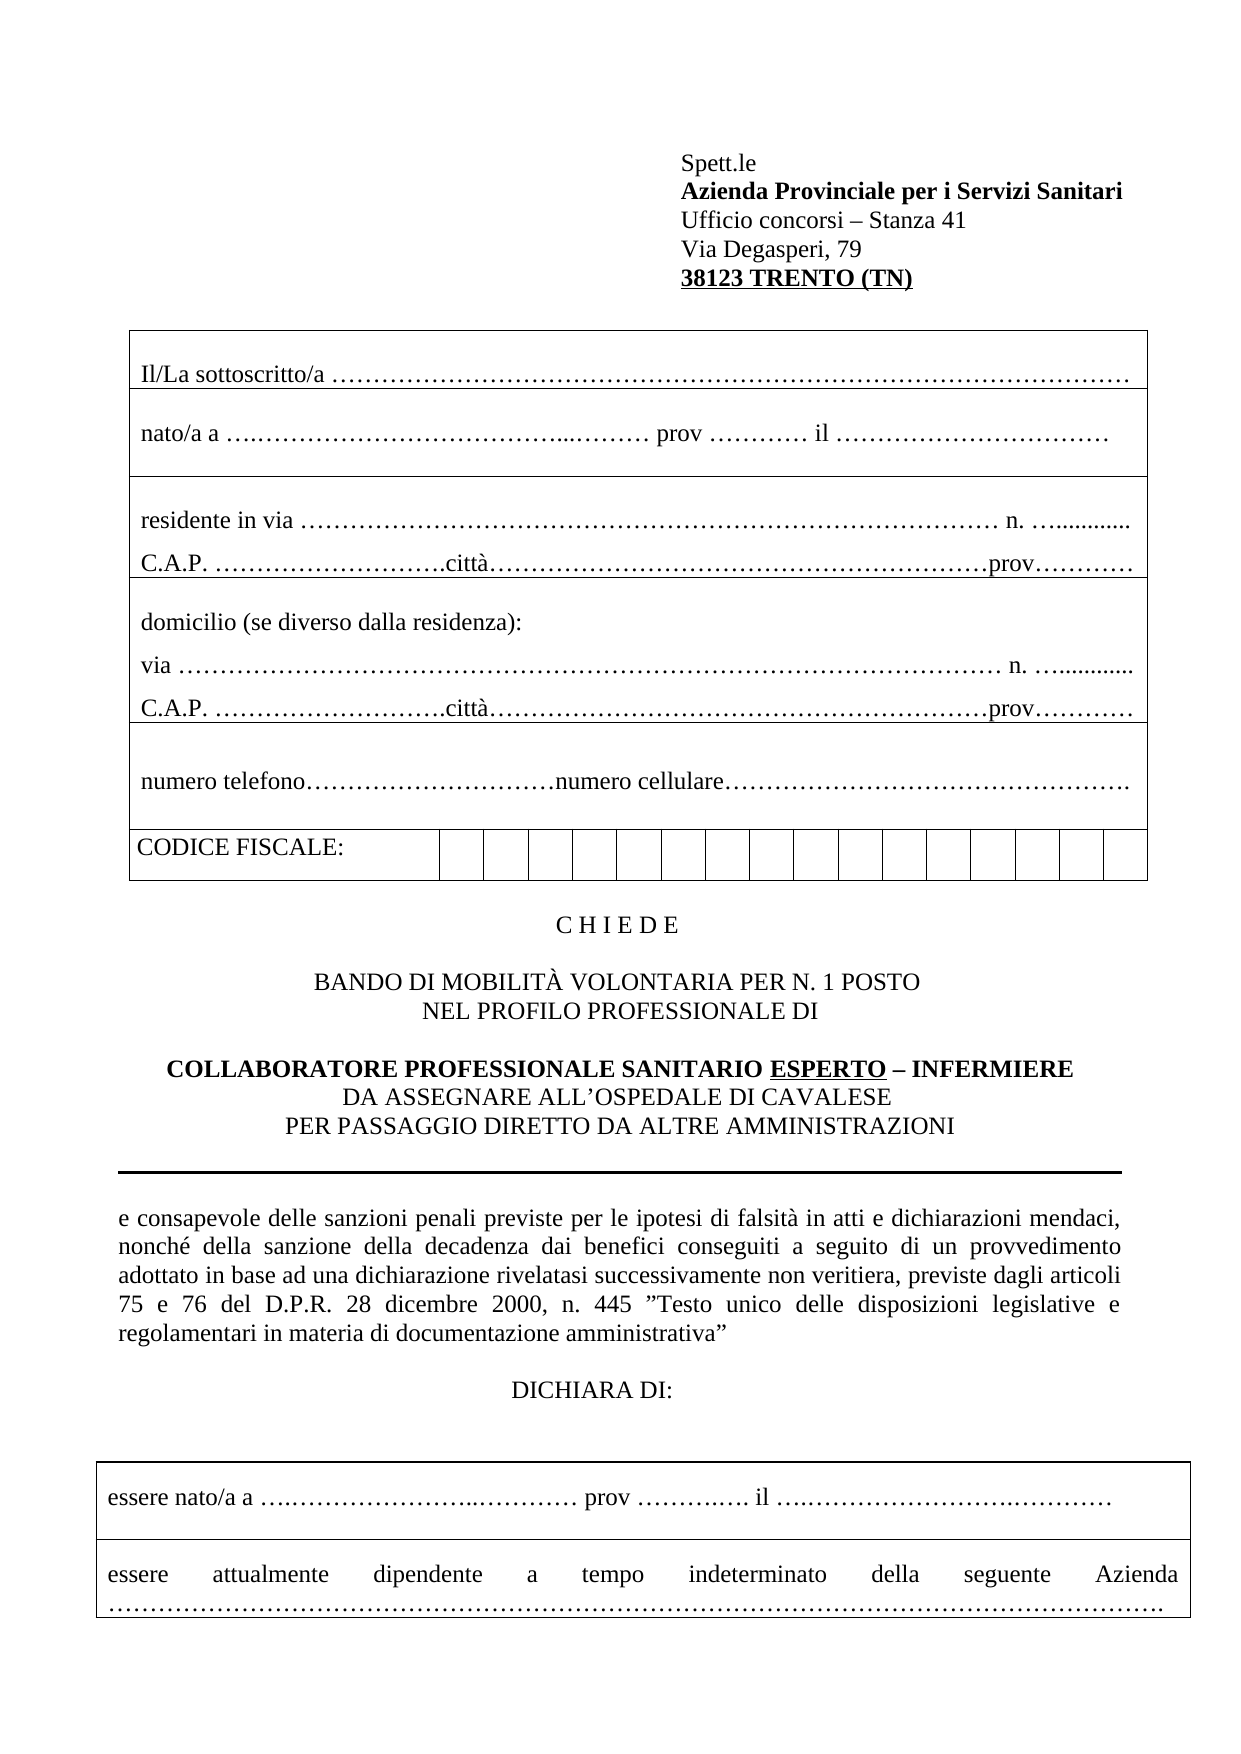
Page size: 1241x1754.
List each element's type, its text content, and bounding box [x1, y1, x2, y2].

table_cell [794, 830, 838, 880]
table_cell [484, 830, 528, 880]
table_cell domicilio (se diverso dalla residenza): via ……………………………………………………………………………………… n. …............ C.A.P. ……………………….città……………………………………………………prov………… [130, 578, 1147, 722]
text 38123 TRENTO (TN) [681, 263, 1122, 291]
table_cell [971, 830, 1015, 880]
text COLLABORATORE PROFESSIONALE SANITARIO ESPERTO – INFERMIERE [118, 1054, 1122, 1082]
text DICHIARA DI: [62, 1375, 1122, 1404]
table_cell numero telefono…………………………numero cellulare…………………………………………. [130, 723, 1147, 828]
text Via Degasperi, 79 [681, 234, 1122, 263]
table_header essere nato/a a ….…………………..………… prov ……….…. il ….…………………….………… [97, 1463, 1190, 1539]
text e consapevole delle sanzioni penali previste per le ipotesi di falsità in atti e dichiarazioni mendaci, nonché della sanzione della decadenza dai benefici conseguiti a seguito di un provvedimento adottato in base ad una dichiarazione rivelatasi successivamente non veritiera, previste dagli articoli 75 e 76 del D.P.R. 28 dicembre 2000, n. 445 ”Testo unico delle disposizioni legislative e regolamentari in materia di documentazione amministrativa” [118, 1203, 1122, 1346]
table_cell residente in via ………………………………………………………………………… n. …............ C.A.P. ……………………….città……………………………………………………prov………… [130, 477, 1147, 577]
table_cell essere attualmente dipendente a tempo indeterminato della seguente Azienda ………………………………………………………………………………………………………………. [97, 1540, 1190, 1617]
text DA ASSEGNARE ALL’OSPEDALE DI CAVALESE [118, 1082, 1122, 1111]
table_cell [529, 830, 572, 880]
text Azienda Provinciale per i Servizi Sanitari [681, 176, 1131, 205]
table_cell nato/a a ….………………………………...……… prov ………… il …………………………… [130, 389, 1147, 476]
text C H I E D E [118, 910, 1122, 939]
table_cell CODICE FISCALE: [130, 830, 439, 880]
table_header [73, 1461, 96, 1539]
table_cell [750, 830, 793, 880]
table_cell [1016, 830, 1059, 880]
table_cell [662, 830, 705, 880]
table_cell [839, 830, 882, 880]
text Ufficio concorsi – Stanza 41 [681, 205, 1122, 234]
table_cell [927, 830, 970, 880]
table_cell [617, 830, 661, 880]
table_cell [706, 830, 749, 880]
table_cell [440, 830, 483, 880]
text PER PASSAGGIO DIRETTO DA ALTRE AMMINISTRAZIONI [118, 1111, 1122, 1140]
table_cell [883, 830, 926, 880]
table_cell [73, 1539, 96, 1617]
table_cell [1060, 830, 1103, 880]
table_cell [573, 830, 616, 880]
text Spett.le [681, 148, 1122, 176]
table_header Il/La sottoscritto/a …………………………………………………………………………………… [130, 331, 1147, 388]
text NEL PROFILO PROFESSIONALE DI [118, 996, 1122, 1025]
table_cell [1104, 830, 1147, 880]
text BANDO DI MOBILITÀ VOLONTARIA PER N. 1 POSTO [118, 967, 1122, 996]
